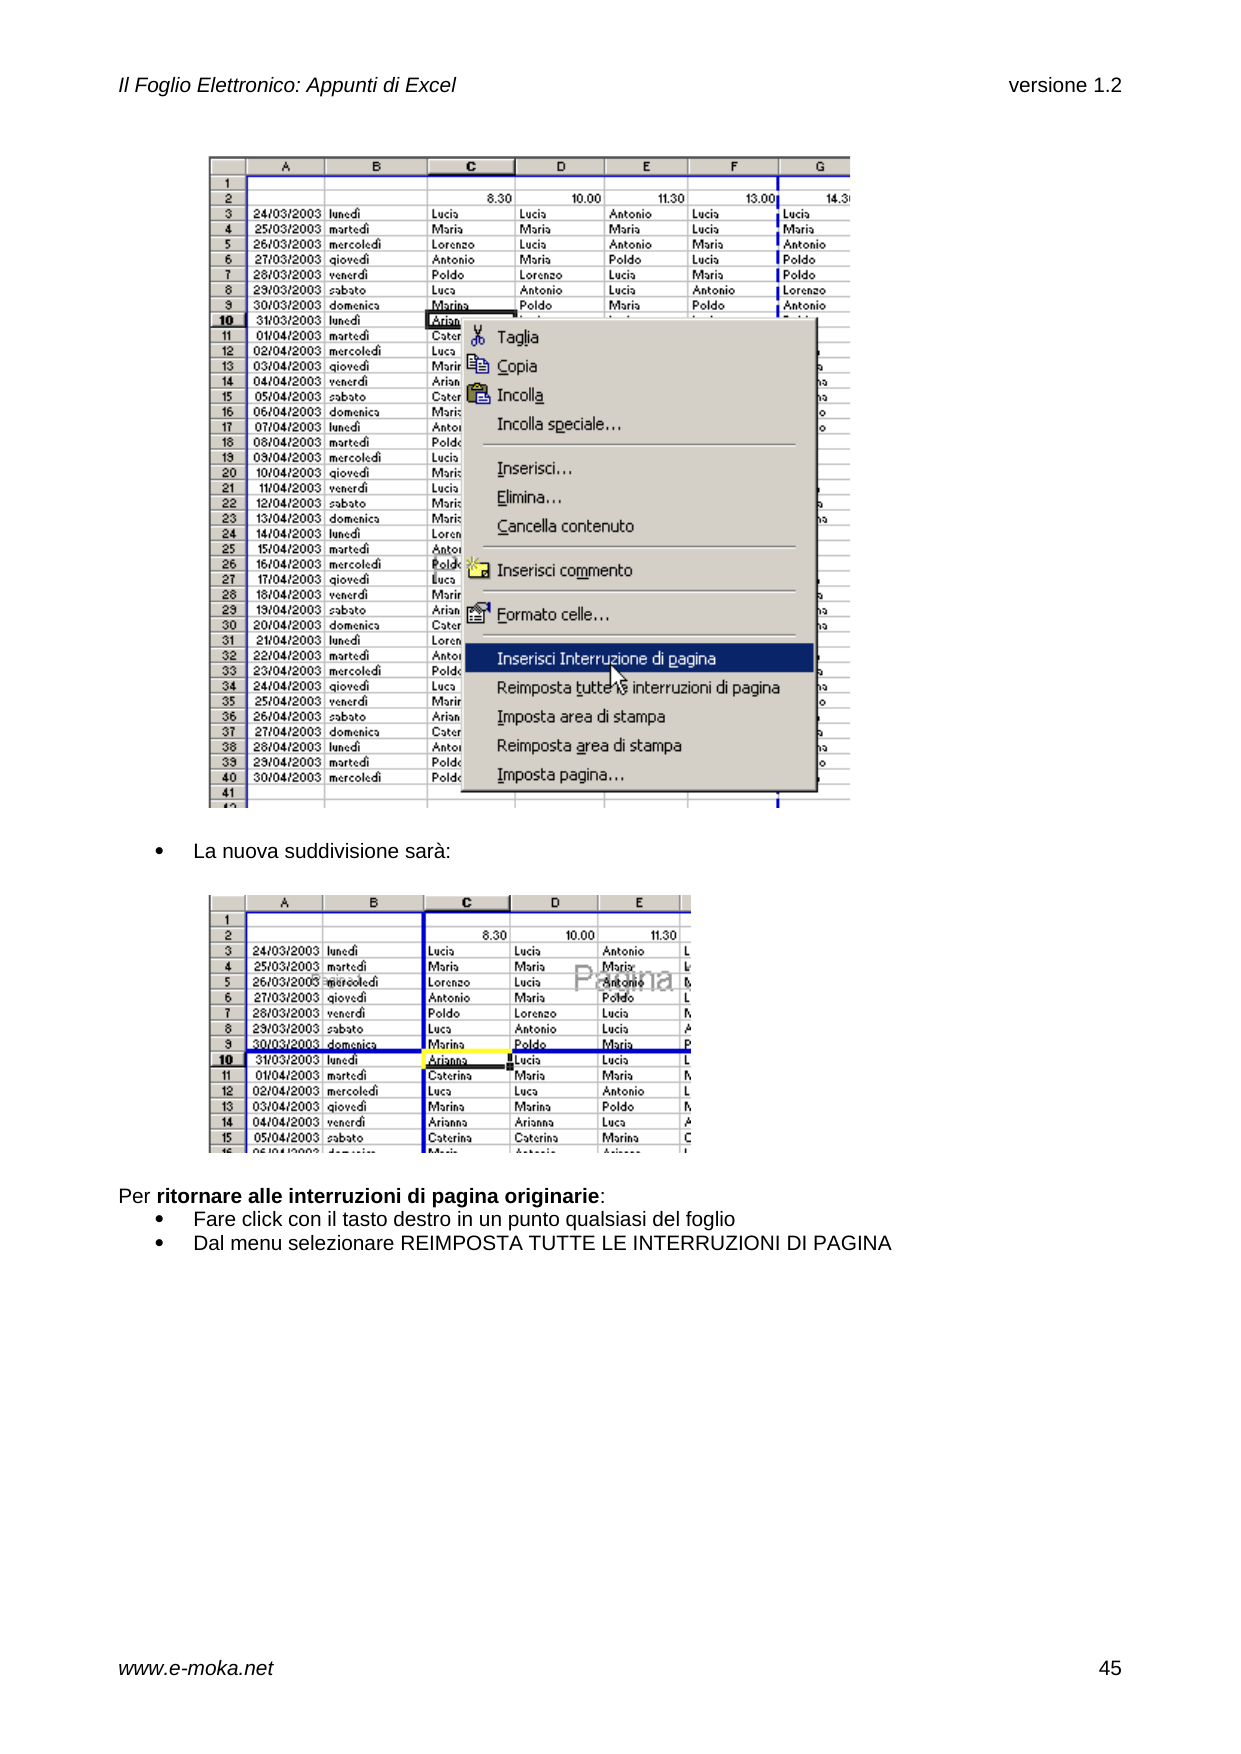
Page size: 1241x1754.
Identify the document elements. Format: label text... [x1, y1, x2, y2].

picture [208, 895, 691, 1153]
list Fare click con il tasto destro in un punto qualsiasi del foglio [156, 1208, 1122, 1231]
text Per ritornare alle interruzioni di pagina originarie: [118, 1184, 1122, 1208]
list Dal menu selezionare REIMPOSTA TUTTE LE INTERRUZIONI DI PAGINA [156, 1231, 1122, 1254]
picture [208, 156, 851, 808]
list La nuova suddivisione sarà: [156, 840, 1122, 863]
